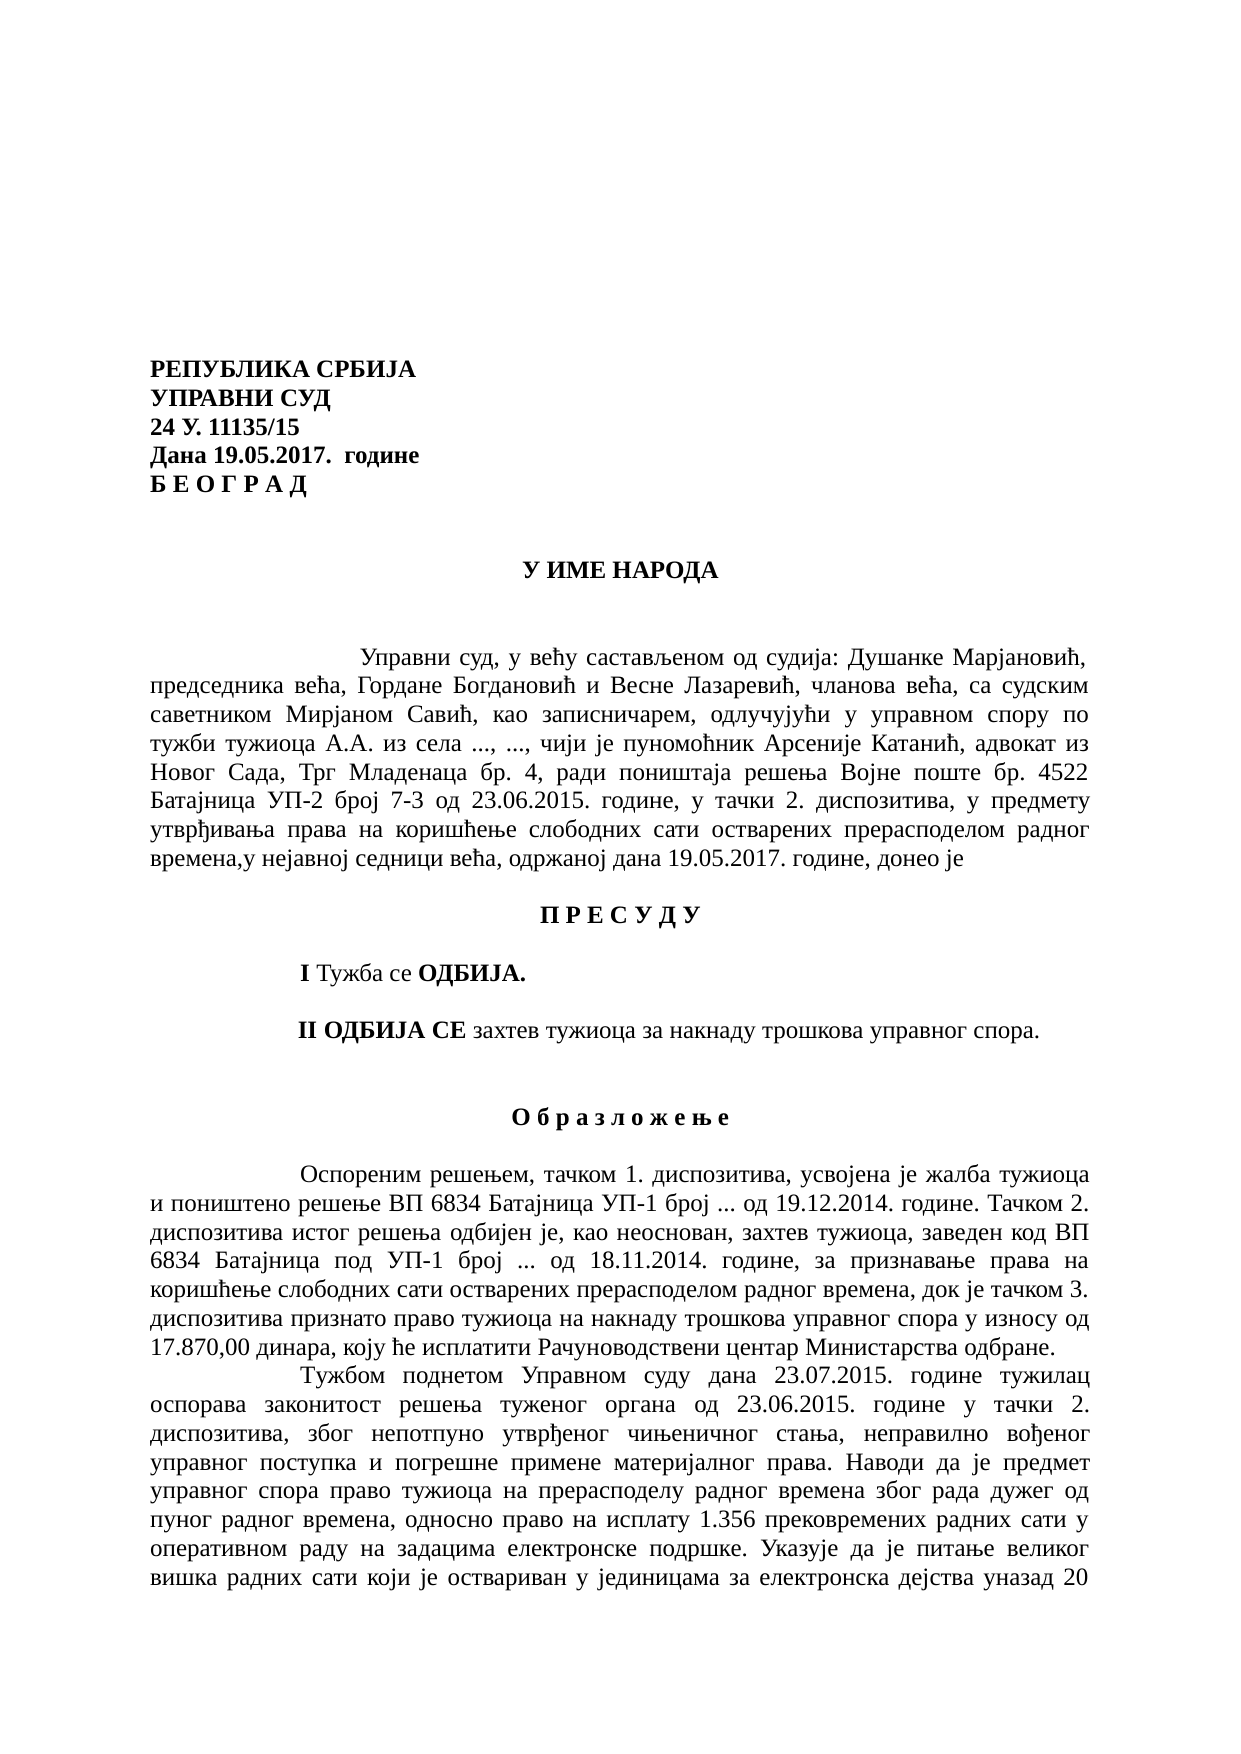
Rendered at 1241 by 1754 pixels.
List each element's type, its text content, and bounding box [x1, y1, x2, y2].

text РЕПУБЛИКА СРБИЈА [150, 148, 1090, 383]
text П Р Е С У Д У [150, 900, 1090, 929]
text Управни суд, у већу састављеном од судија: Душанке Марјановић, председника већа, Гордане Богдановић и Весне Лазаревић, чланова већа, са судским саветником Мирјаном Савић, као записничарем, одлучујући у управном спору по тужби тужиоца А.А. из села ..., ..., чији је пуномоћник Арсеније Катанић, адвокат из Новог Сада, Трг Младенаца бр. 4, ради поништаја решења Војне поште бр. 4522 Батајница УП-2 број 7-3 од 23.06.2015. године, у тачки 2. диспозитива, у предмету утврђивања права на коришћење слободних сати остварених прерасподелом радног времена,у нејавној седници већа, одржаној дана 19.05.2017. године, донео је [150, 642, 1090, 872]
text УПРАВНИ СУД [150, 383, 1090, 412]
text О б р а з л о ж е њ е [150, 1102, 1090, 1130]
text Дана 19.05.2017. године [150, 440, 1090, 469]
text Оспореним решењем, тачком 1. диспозитива, усвојена је жалба тужиоца и поништено решење ВП 6834 Батајница УП-1 број ... од 19.12.2014. године. Тачком 2. диспозитива истог решења одбијен је, као неоснован, захтев тужиоца, заведен код ВП 6834 Батајница под УП-1 број ... од 18.11.2014. године, за признавање права на коришћење слободних сати остварених прерасподелом радног времена, док је тачком 3. диспозитива признато право тужиоца на накнаду трошкова управног спора у износу од 17.870,00 динара, коју ће исплатити Рачуноводствени центар Министарства одбране. [150, 1159, 1090, 1360]
text У ИМЕ НАРОДА [150, 555, 1090, 584]
text Б Е О Г Р А Д [150, 469, 1090, 498]
text Тужбом поднетом Управном суду дана 23.07.2015. године тужилац оспорава законитост решења туженог органа од 23.06.2015. године у тачки 2. диспозитива, због непотпуно утврђеног чињеничног стања, неправилно вођеног управног поступка и погрешне примене материјалног права. Наводи да је предмет управног спора право тужиоца на прерасподелу радног времена због рада дужег од пуног радног времена, односно право на исплату 1.356 прековремених радних сати у оперативном раду на задацима електронске подршке. Указује да је питање великог вишка радних сати који је оствариван у јединицама за електронска дејства уназад 20 [150, 1360, 1090, 1590]
text I Тужба се ОДБИЈА. [150, 958, 1090, 987]
text II ОДБИЈА СЕ захтев тужиоца за накнаду трошкова управног спора. [150, 1015, 1090, 1044]
text 24 У. 11135/15 [150, 412, 1090, 440]
